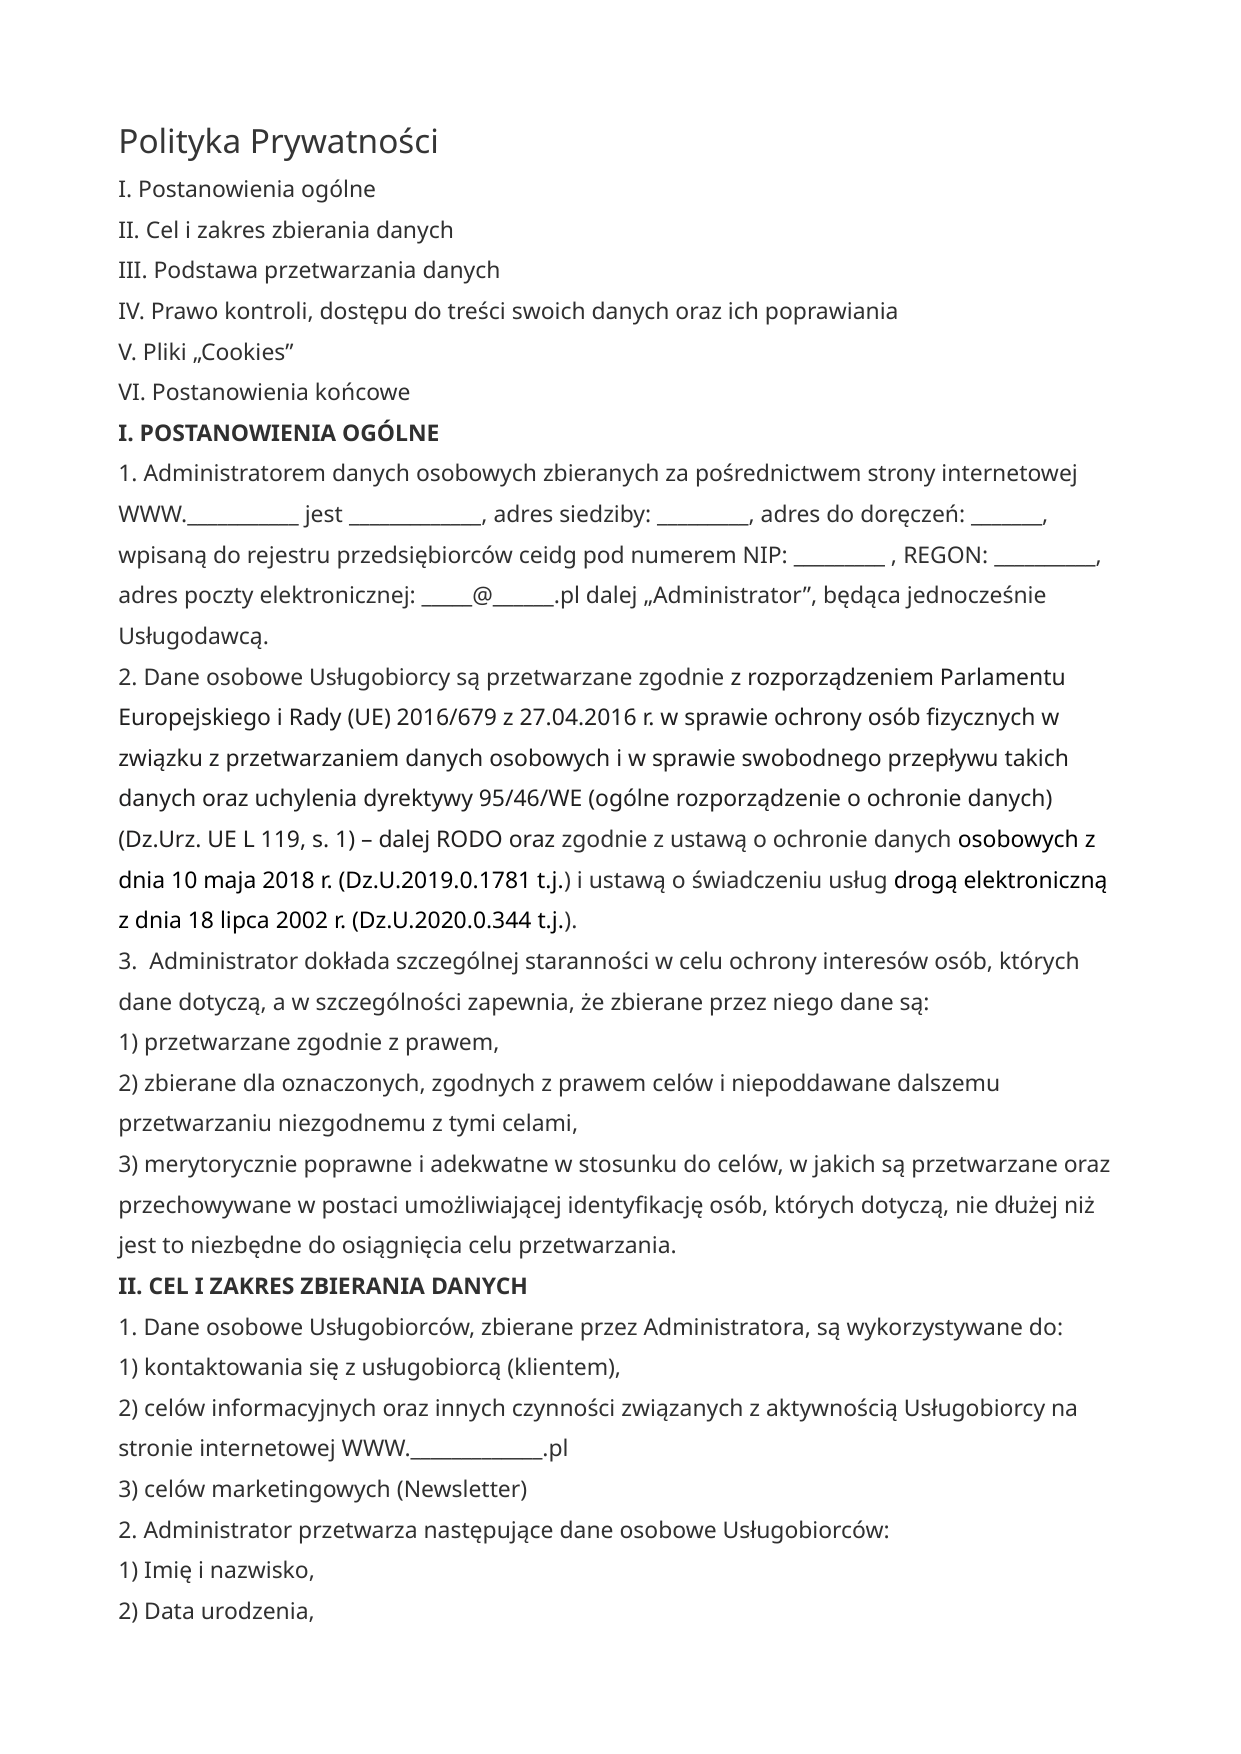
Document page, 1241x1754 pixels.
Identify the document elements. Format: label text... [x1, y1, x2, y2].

list I. POSTANOWIENIA OGÓLNE [118, 407, 1122, 448]
list 1. Administratorem danych osobowych zbieranych za pośrednictwem strony internetowej WWW.___________ jest _____________, adres siedziby: _________, adres do doręczeń: _______, wpisaną do rejestru przedsiębiorców ceidg pod numerem NIP: _________ , REGON: __________, adres poczty elektronicznej: _____@______.pl dalej „Administrator”, będąca jednocześnie Usługodawcą. [118, 448, 1122, 651]
list 3) celów marketingowych (Newsletter) [118, 1463, 1122, 1504]
list 1. Dane osobowe Usługobiorców, zbierane przez Administratora, są wykorzystywane do: [118, 1301, 1122, 1342]
list 2. Dane osobowe Usługobiorcy są przetwarzane zgodnie z rozporządzeniem Parlamentu Europejskiego i Rady (UE) 2016/679 z 27.04.2016 r. w sprawie ochrony osób fizycznych w związku z przetwarzaniem danych osobowych i w sprawie swobodnego przepływu takich danych oraz uchylenia dyrektywy 95/46/WE (ogólne rozporządzenie o ochronie danych) (Dz.Urz. UE L 119, s. 1) – dalej RODO oraz zgodnie z ustawą o ochronie danych osobowych z dnia 10 maja 2018 r. (Dz.U.2019.0.1781 t.j.) i ustawą o świadczeniu usług drogą elektroniczną z dnia 18 lipca 2002 r. (Dz.U.2020.0.344 t.j.). [118, 651, 1122, 935]
list 2) celów informacyjnych oraz innych czynności związanych z aktywnością Usługobiorcy na stronie internetowej WWW._____________.pl [118, 1382, 1122, 1463]
list 1) kontaktowania się z usługobiorcą (klientem), [118, 1342, 1122, 1382]
list II. Cel i zakres zbierania danych [118, 204, 1122, 245]
list 2. Administrator przetwarza następujące dane osobowe Usługobiorców: [118, 1504, 1122, 1545]
list 3) merytorycznie poprawne i adekwatne w stosunku do celów, w jakich są przetwarzane oraz przechowywane w postaci umożliwiającej identyfikację osób, których dotyczą, nie dłużej niż jest to niezbędne do osiągnięcia celu przetwarzania. [118, 1138, 1122, 1260]
list 2) Data urodzenia, [118, 1585, 1122, 1626]
list VI. Postanowienia końcowe [118, 367, 1122, 407]
list IV. Prawo kontroli, dostępu do treści swoich danych oraz ich poprawiania [118, 285, 1122, 326]
list V. Pliki „Cookies” [118, 326, 1122, 367]
list 3. Administrator dokłada szczególnej staranności w celu ochrony interesów osób, których dane dotyczą, a w szczególności zapewnia, że zbierane przez niego dane są: [118, 935, 1122, 1017]
list 2) zbierane dla oznaczonych, zgodnych z prawem celów i niepoddawane dalszemu przetwarzaniu niezgodnemu z tymi celami, [118, 1057, 1122, 1138]
list II. CEL I ZAKRES ZBIERANIA DANYCH [118, 1260, 1122, 1301]
list 1) Imię i nazwisko, [118, 1545, 1122, 1585]
list III. Podstawa przetwarzania danych [118, 245, 1122, 285]
subtitle Polityka Prywatności [118, 118, 1122, 163]
list 1) przetwarzane zgodnie z prawem, [118, 1017, 1122, 1057]
list I. Postanowienia ogólne [118, 163, 1122, 204]
